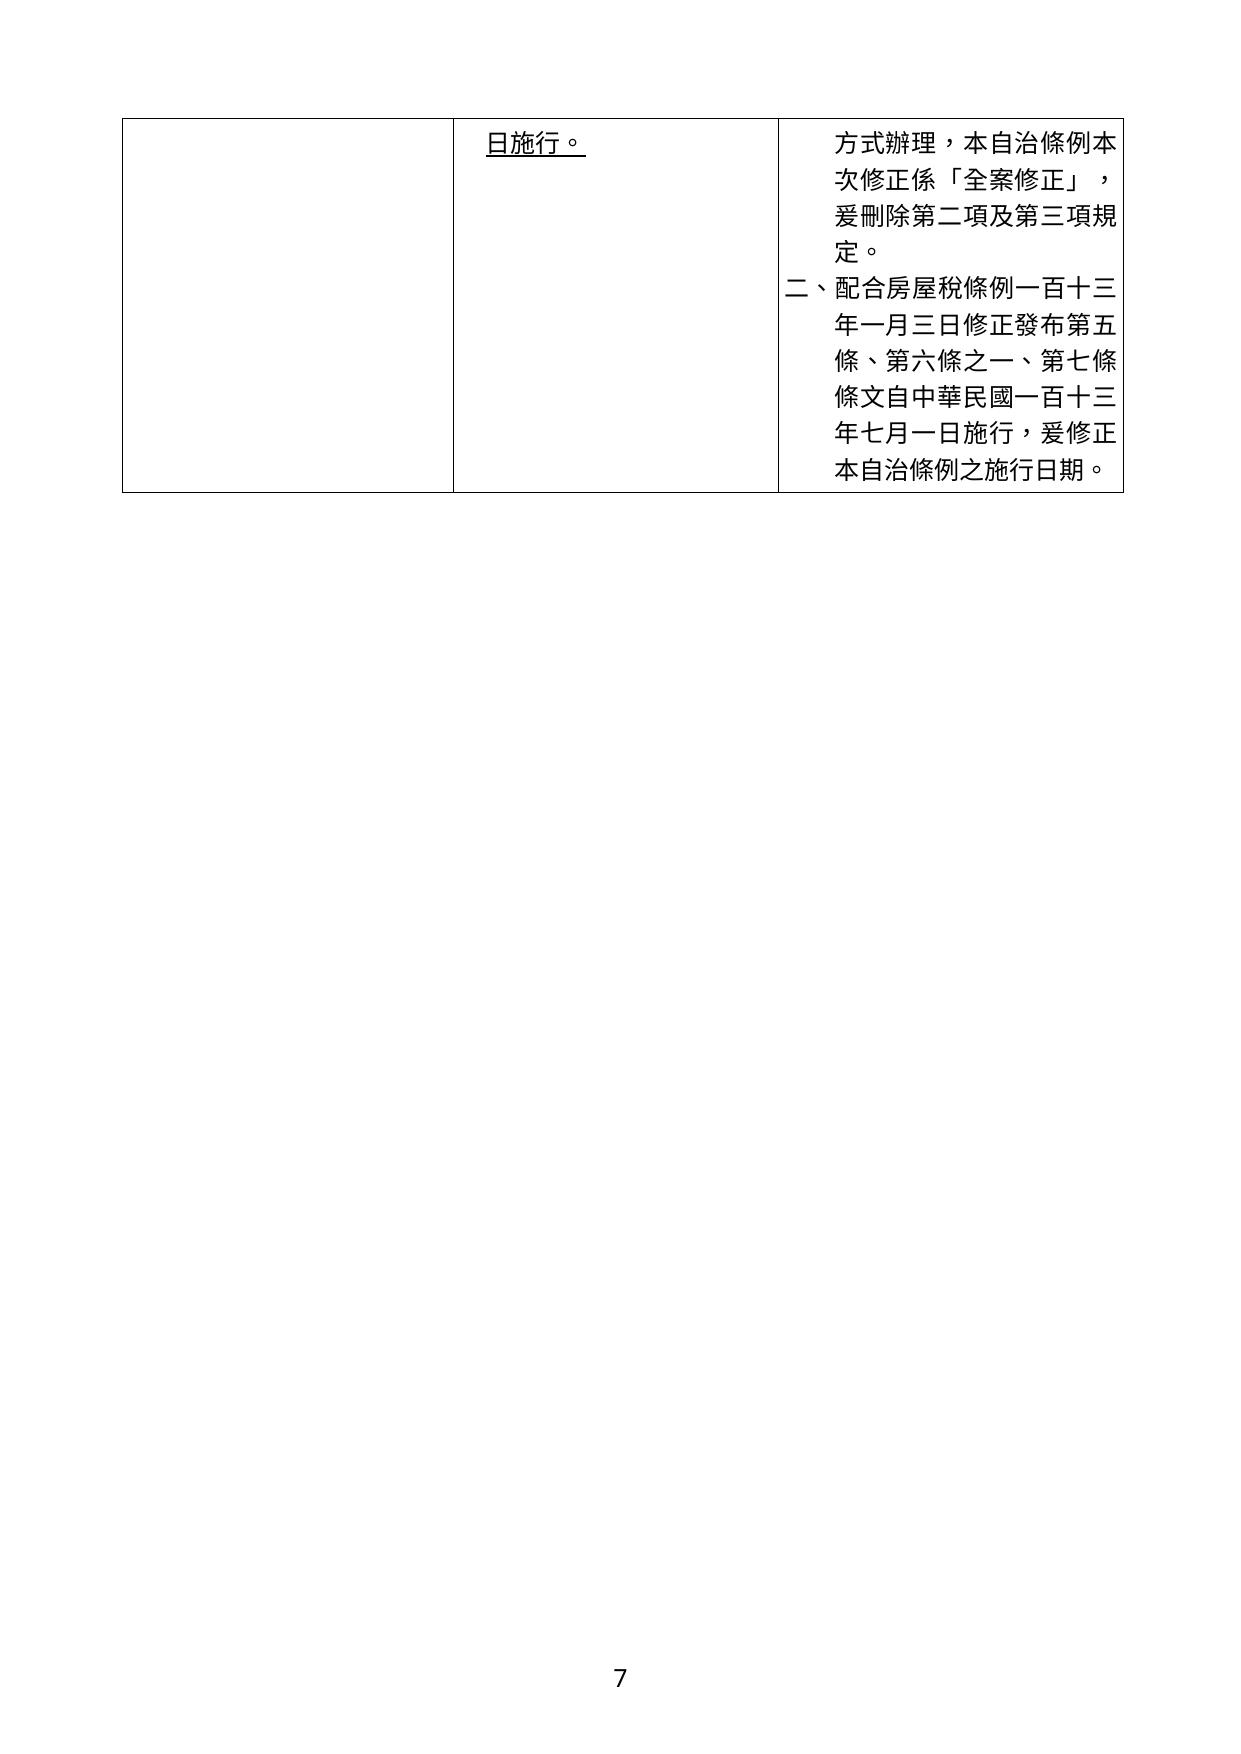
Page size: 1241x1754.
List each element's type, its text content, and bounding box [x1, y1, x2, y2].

table_cell 日施行。 [454, 119, 778, 492]
table_cell [123, 119, 453, 492]
table_cell 方式辦理，本自治條例本次修正係「全案修正」，爰刪除第二項及第三項規定。 二、配合房屋稅條例一百十三年一月三日修正發布第五條、第六條之一、第七條條文自中華民國一百十三年七月一日施行，爰修正本自治條例之施行日期。 [779, 119, 1123, 492]
